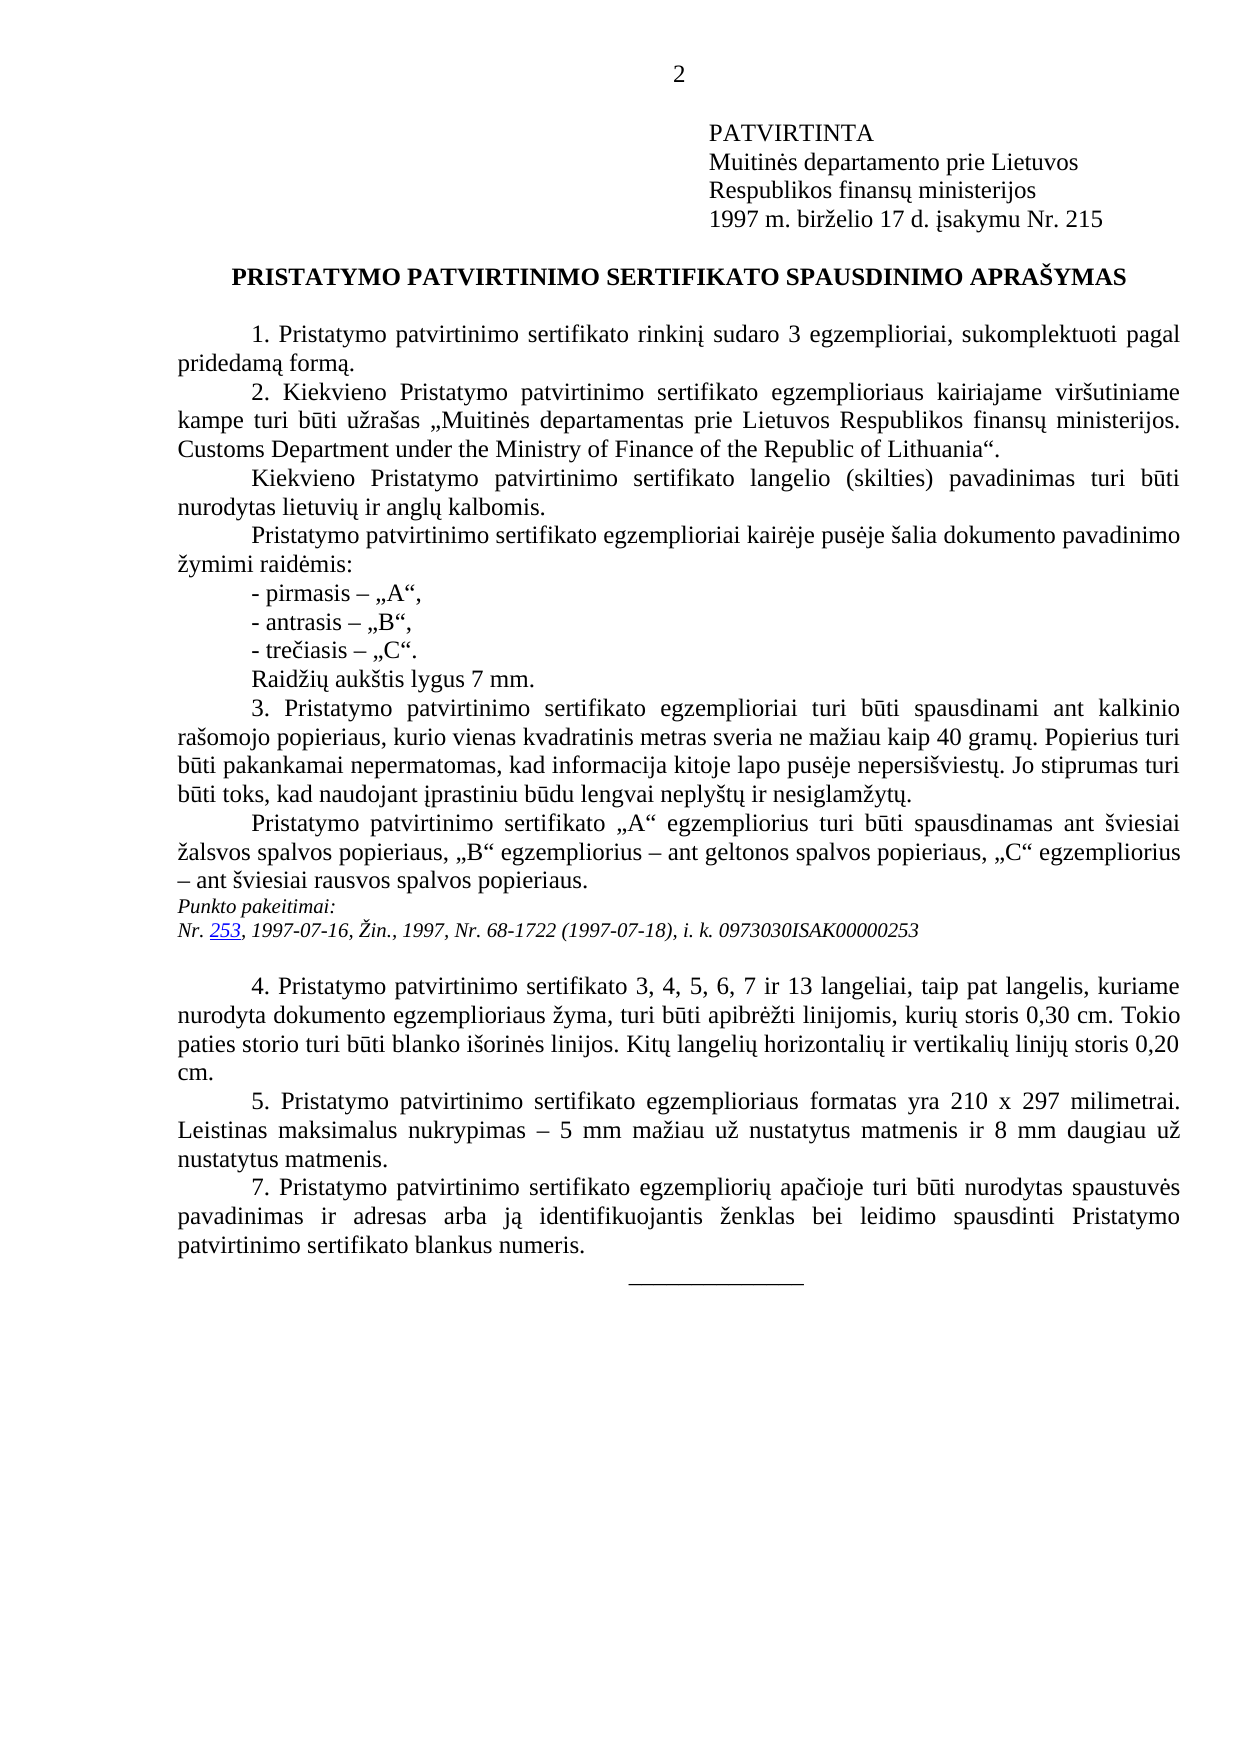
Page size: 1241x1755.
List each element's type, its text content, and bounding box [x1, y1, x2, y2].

text Kiekvieno Pristatymo patvirtinimo sertifikato langelio (skilties) pavadinimas turi būti nurodytas lietuvių ir anglų kalbomis. [177, 463, 1181, 521]
text - pirmasis – „A“, [177, 578, 1181, 607]
text 1. Pristatymo patvirtinimo sertifikato rinkinį sudaro 3 egzemplioriai, sukomplektuoti pagal pridedamą formą. [177, 319, 1181, 377]
text Nr. 253, 1997-07-16, Žin., 1997, Nr. 68-1722 (1997-07-18), i. k. 0973030ISAK00000253 [177, 918, 1181, 942]
text PRISTATYMO PATVIRTINIMO SERTIFIKATO SPAUSDINIMO APRAŠYMAS [177, 262, 1181, 291]
text PATVIRTINTA [709, 118, 1181, 147]
text 4. Pristatymo patvirtinimo sertifikato 3, 4, 5, 6, 7 ir 13 langeliai, taip pat langelis, kuriame nurodyta dokumento egzemplioriaus žyma, turi būti apibrėžti linijomis, kurių storis 0,30 cm. Tokio paties storio turi būti blanko išorinės linijos. Kitų langelių horizontalių ir vertikalių linijų storis 0,20 cm. [177, 971, 1181, 1086]
text Pristatymo patvirtinimo sertifikato egzemplioriai kairėje pusėje šalia dokumento pavadinimo žymimi raidėmis: [177, 521, 1181, 578]
text ______________ [177, 1259, 1181, 1287]
text 7. Pristatymo patvirtinimo sertifikato egzempliorių apačioje turi būti nurodytas spaustuvės pavadinimas ir adresas arba ją identifikuojantis ženklas bei leidimo spausdinti Pristatymo patvirtinimo sertifikato blankus numeris. [177, 1172, 1181, 1259]
text Pristatymo patvirtinimo sertifikato „A“ egzempliorius turi būti spausdinamas ant šviesiai žalsvos spalvos popieriaus, „B“ egzempliorius – ant geltonos spalvos popieriaus, „C“ egzempliorius – ant šviesiai rausvos spalvos popieriaus. [177, 808, 1181, 894]
text 2. Kiekvieno Pristatymo patvirtinimo sertifikato egzemplioriaus kairiajame viršutiniame kampe turi būti užrašas „Muitinės departamentas prie Lietuvos Respublikos finansų ministerijos. Customs Department under the Ministry of Finance of the Republic of Lithuania“. [177, 377, 1181, 463]
text Punkto pakeitimai: [177, 894, 1181, 918]
text 5. Pristatymo patvirtinimo sertifikato egzemplioriaus formatas yra 210 x 297 milimetrai. Leistinas maksimalus nukrypimas – 5 mm mažiau už nustatytus matmenis ir 8 mm daugiau už nustatytus matmenis. [177, 1086, 1181, 1172]
text Muitinės departamento prie Lietuvos [177, 147, 1181, 176]
text - trečiasis – „C“. [177, 636, 1181, 664]
text Respublikos finansų ministerijos [177, 176, 1181, 204]
text - antrasis – „B“, [177, 607, 1181, 636]
text Raidžių aukštis lygus 7 mm. [177, 664, 1181, 693]
text 3. Pristatymo patvirtinimo sertifikato egzemplioriai turi būti spausdinami ant kalkinio rašomojo popieriaus, kurio vienas kvadratinis metras sveria ne mažiau kaip 40 gramų. Popierius turi būti pakankamai nepermatomas, kad informacija kitoje lapo pusėje nepersišviestų. Jo stiprumas turi būti toks, kad naudojant įprastiniu būdu lengvai neplyštų ir nesiglamžytų. [177, 693, 1181, 808]
text 1997 m. birželio 17 d. įsakymu Nr. 215 [177, 204, 1181, 233]
